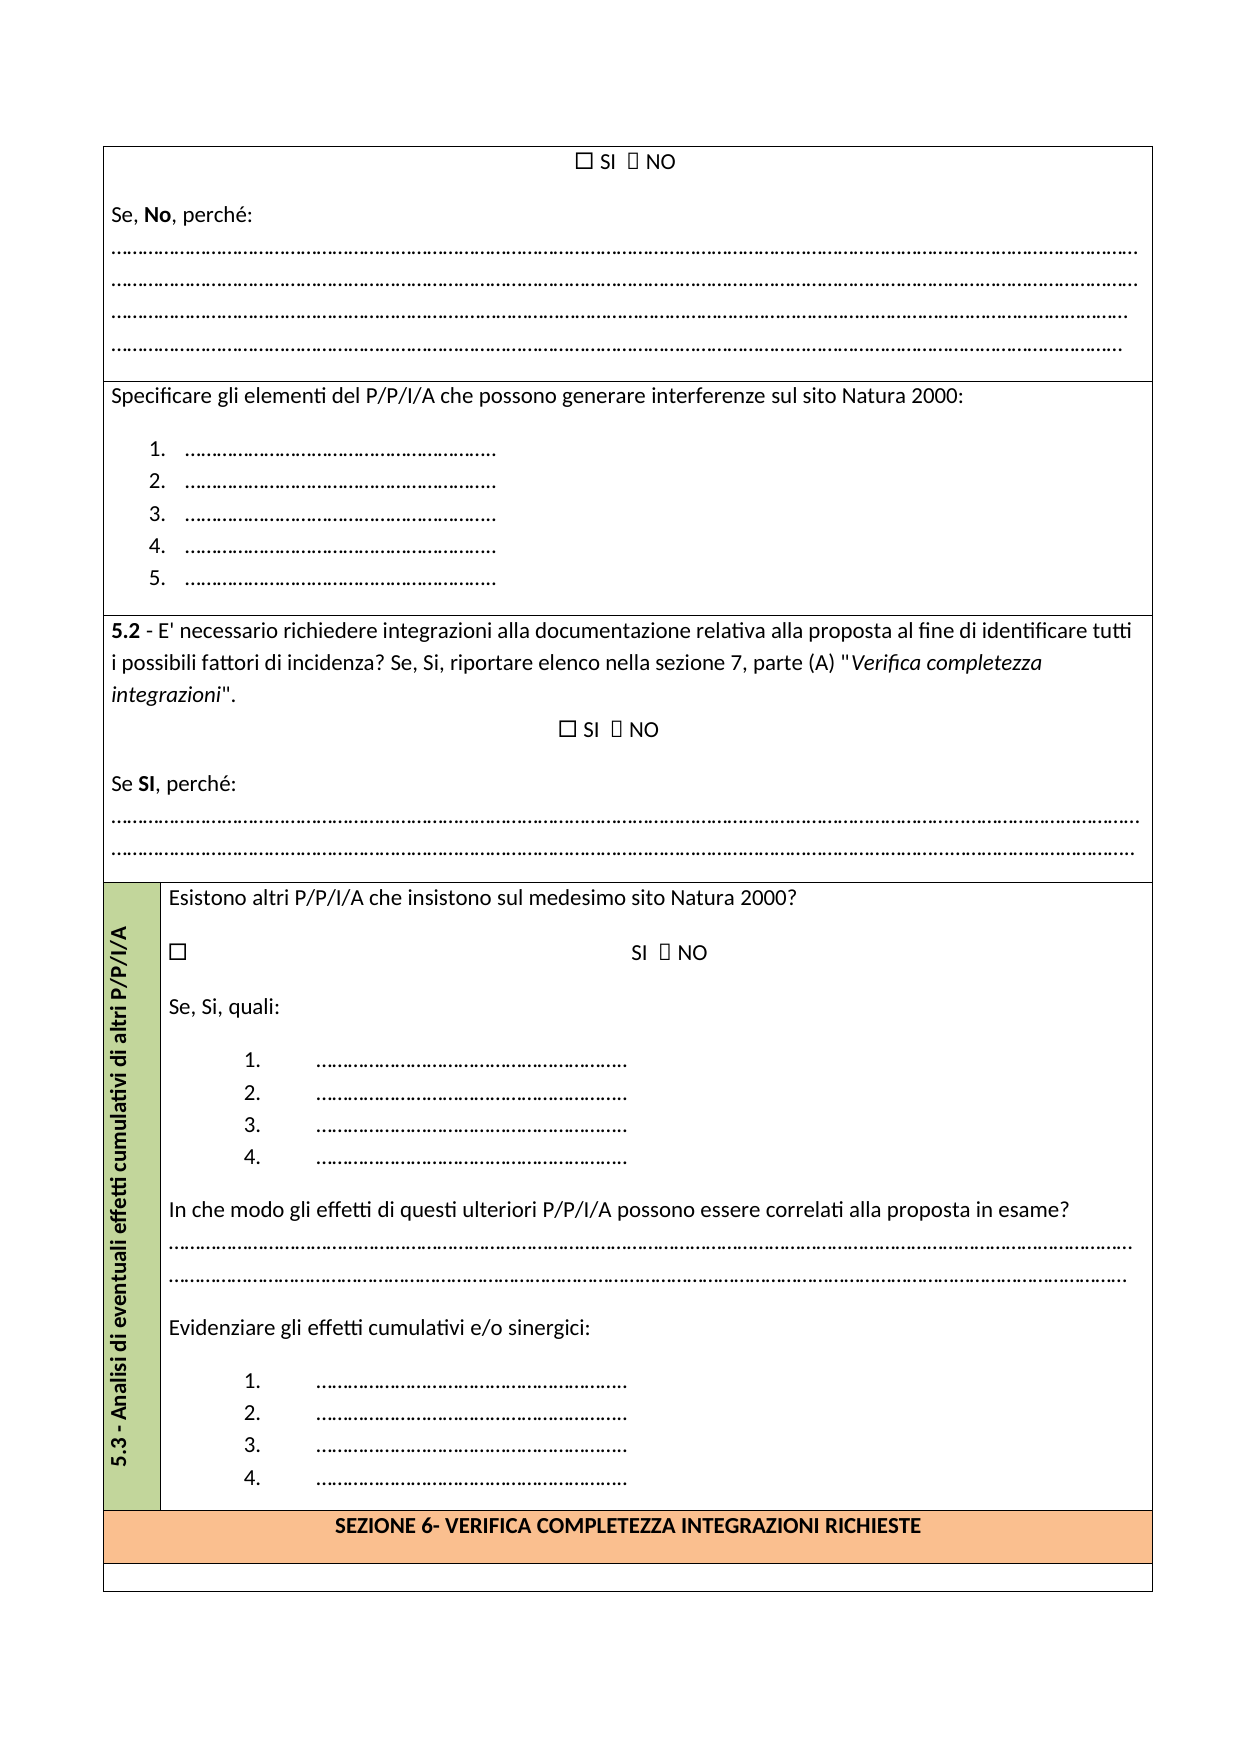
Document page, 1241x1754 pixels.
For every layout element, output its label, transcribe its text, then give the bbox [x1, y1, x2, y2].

table_cell SEZIONE 6- VERIFICA COMPLETEZZA INTEGRAZIONI RICHIESTE [104, 1511, 1152, 1563]
table_cell Esistono altri P/P/I/A che insistono sul medesimo sito Natura 2000? SI  NO Se, Si, quali: 1. ………………………………………………….. 2. ………………………………………………….. 3. ………………………………………………….. 4. ………………………………………………….. In che modo gli effetti di questi ulteriori P/P/I/A possono essere correlati alla proposta in esame? ………………………………………………………………………………………………………………………………………………………………… ………………………………………………………………………………………………………………………………………………………………… Evidenziare gli effetti cumulativi e/o sinergici: 1. ………………………………………………….. 2. ………………………………………………….. 3. ………………………………………………….. 4. ………………………………………………….. [161, 883, 1152, 1510]
table_cell Specificare gli elementi del P/P/I/A che possono generare interferenze sul sito Natura 2000: 1. ………………………………………………….. 2. ………………………………………………….. 3. ………………………………………………….. 4. ………………………………………………….. 5. ………………………………………………….. [104, 382, 1152, 615]
table_cell [104, 1564, 1152, 1591]
table_cell - E' necessario richiedere integrazioni alla documentazione relativa alla proposta al fine di identificare tutti i possibili fattori di incidenza? Se, Si, riportare elenco nella sezione 7, parte (A) "Verifica completezza integrazioni". SI  NO Se SI, perché: ……………………………………………………………………………………………………………………………………………...…………………………… …………………………………………………………………………………………………………………………………………...…………………………….. [104, 616, 1152, 882]
table_header SI  NO Se, No, perché: …………………………………………………………………………………………………………………………………………………………………………… …………………………………………………………………………………………………………………………………………………………………………… ………………………………………………………….……………………………………………………………………………………………………………… ………………………………………………………………………………………………………………………………………………………………………… [104, 147, 1152, 381]
table_cell 5.3 - Analisi di eventuali effetti cumulativi di altri P/P/I/A [104, 883, 160, 1510]
